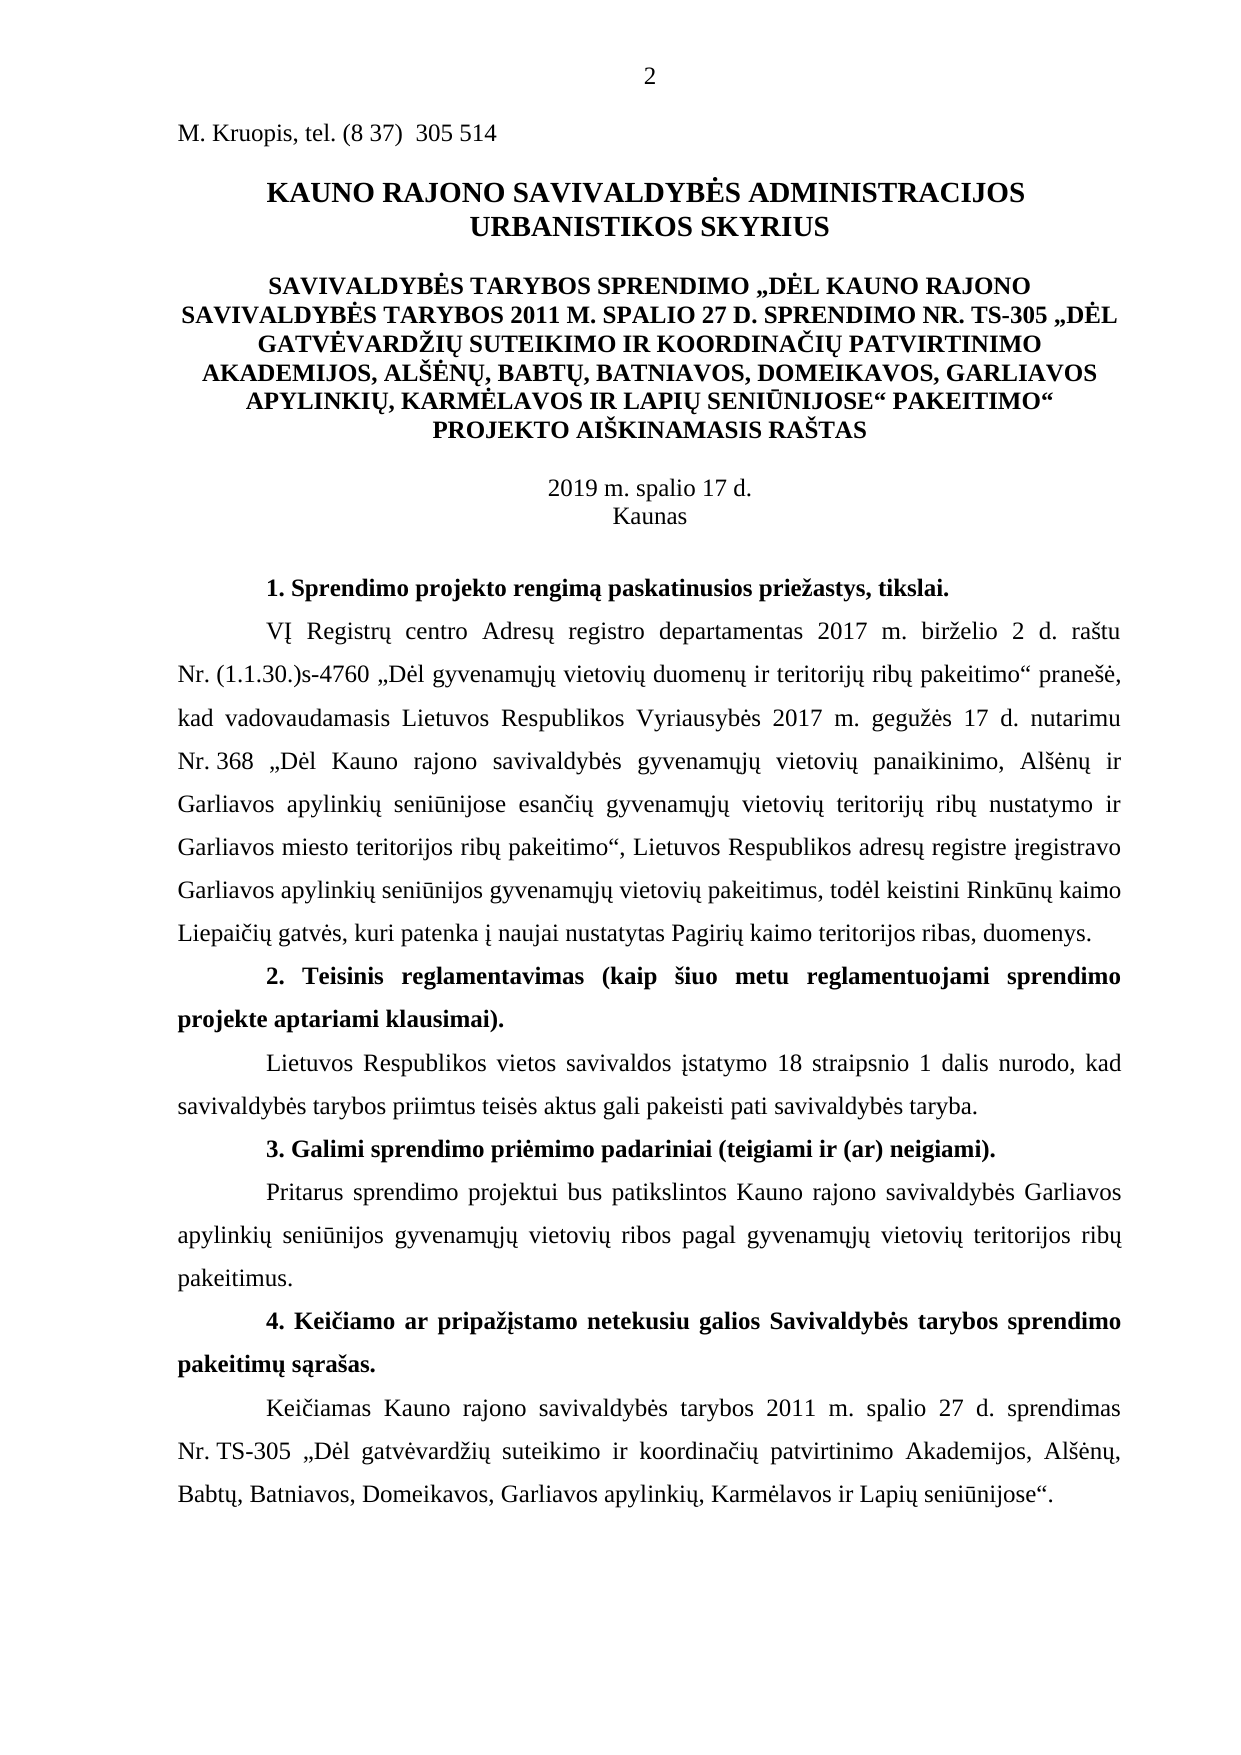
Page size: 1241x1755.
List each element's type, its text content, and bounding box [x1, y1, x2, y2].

text 1. Sprendimo projekto rengimą paskatinusios priežastys, tikslai. [177, 573, 1122, 602]
text KAUNO RAJONO SAVIVALDYBĖS ADMINISTRACIJOS [177, 176, 1122, 209]
text 2. Teisinis reglamentavimas (kaip šiuo metu reglamentuojami sprendimo projekte aptariami klausimai). [177, 961, 1122, 1033]
text Kaunas [177, 501, 1122, 530]
text 3. Galimi sprendimo priėmimo padariniai (teigiami ir (ar) neigiami). [177, 1134, 1122, 1163]
text Lietuvos Respublikos vietos savivaldos įstatymo 18 straipsnio 1 dalis nurodo, kad savivaldybės tarybos priimtus teisės aktus gali pakeisti pati savivaldybės taryba. [177, 1048, 1122, 1119]
text 2019 m. spalio 17 d. [177, 473, 1122, 501]
text M. Kruopis, tel. (8 37) 305 514 [177, 118, 1122, 147]
text VĮ Registrų centro Adresų registro departamentas 2017 m. birželio 2 d. raštu Nr. (1.1.30.)s-4760 „Dėl gyvenamųjų vietovių duomenų ir teritorijų ribų pakeitimo“ pranešė, kad vadovaudamasis Lietuvos Respublikos Vyriausybės 2017 m. gegužės 17 d. nutarimu Nr. 368 „Dėl Kauno rajono savivaldybės gyvenamųjų vietovių panaikinimo, Alšėnų ir Garliavos apylinkių seniūnijose esančių gyvenamųjų vietovių teritorijų ribų nustatymo ir Garliavos miesto teritorijos ribų pakeitimo“, Lietuvos Respublikos adresų registre įregistravo Garliavos apylinkių seniūnijos gyvenamųjų vietovių pakeitimus, todėl keistini Rinkūnų kaimo Liepaičių gatvės, kuri patenka į naujai nustatytas Pagirių kaimo teritorijos ribas, duomenys. [177, 616, 1122, 947]
text Pritarus sprendimo projektui bus patikslintos Kauno rajono savivaldybės Garliavos apylinkių seniūnijos gyvenamųjų vietovių ribos pagal gyvenamųjų vietovių teritorijos ribų pakeitimus. [177, 1177, 1122, 1292]
text URBANISTIKOS SKYRIUS [177, 209, 1122, 243]
text 4. Keičiamo ar pripažįstamo netekusiu galios Savivaldybės tarybos sprendimo pakeitimų sąrašas. [177, 1306, 1122, 1378]
text Keičiamas Kauno rajono savivaldybės tarybos 2011 m. spalio 27 d. sprendimas Nr. TS-305 „Dėl gatvėvardžių suteikimo ir koordinačių patvirtinimo Akademijos, Alšėnų, Babtų, Batniavos, Domeikavos, Garliavos apylinkių, Karmėlavos ir Lapių seniūnijose“. [177, 1393, 1122, 1508]
text SAVIVALDYBĖS TARYBOS SPRENDIMO „DĖL KAUNO RAJONO SAVIVALDYBĖS TARYBOS 2011 M. SPALIO 27 D. SPRENDIMO NR. TS-305 „DĖL GATVĖVARDŽIŲ SUTEIKIMO IR KOORDINAČIŲ PATVIRTINIMO AKADEMIJOS, ALŠĖNŲ, BABTŲ, BATNIAVOS, DOMEIKAVOS, GARLIAVOS APYLINKIŲ, KARMĖLAVOS IR LAPIŲ SENIŪNIJOSE“ PAKEITIMO“ PROJEKTO AIŠKINAMASIS RAŠTAS [177, 271, 1122, 444]
